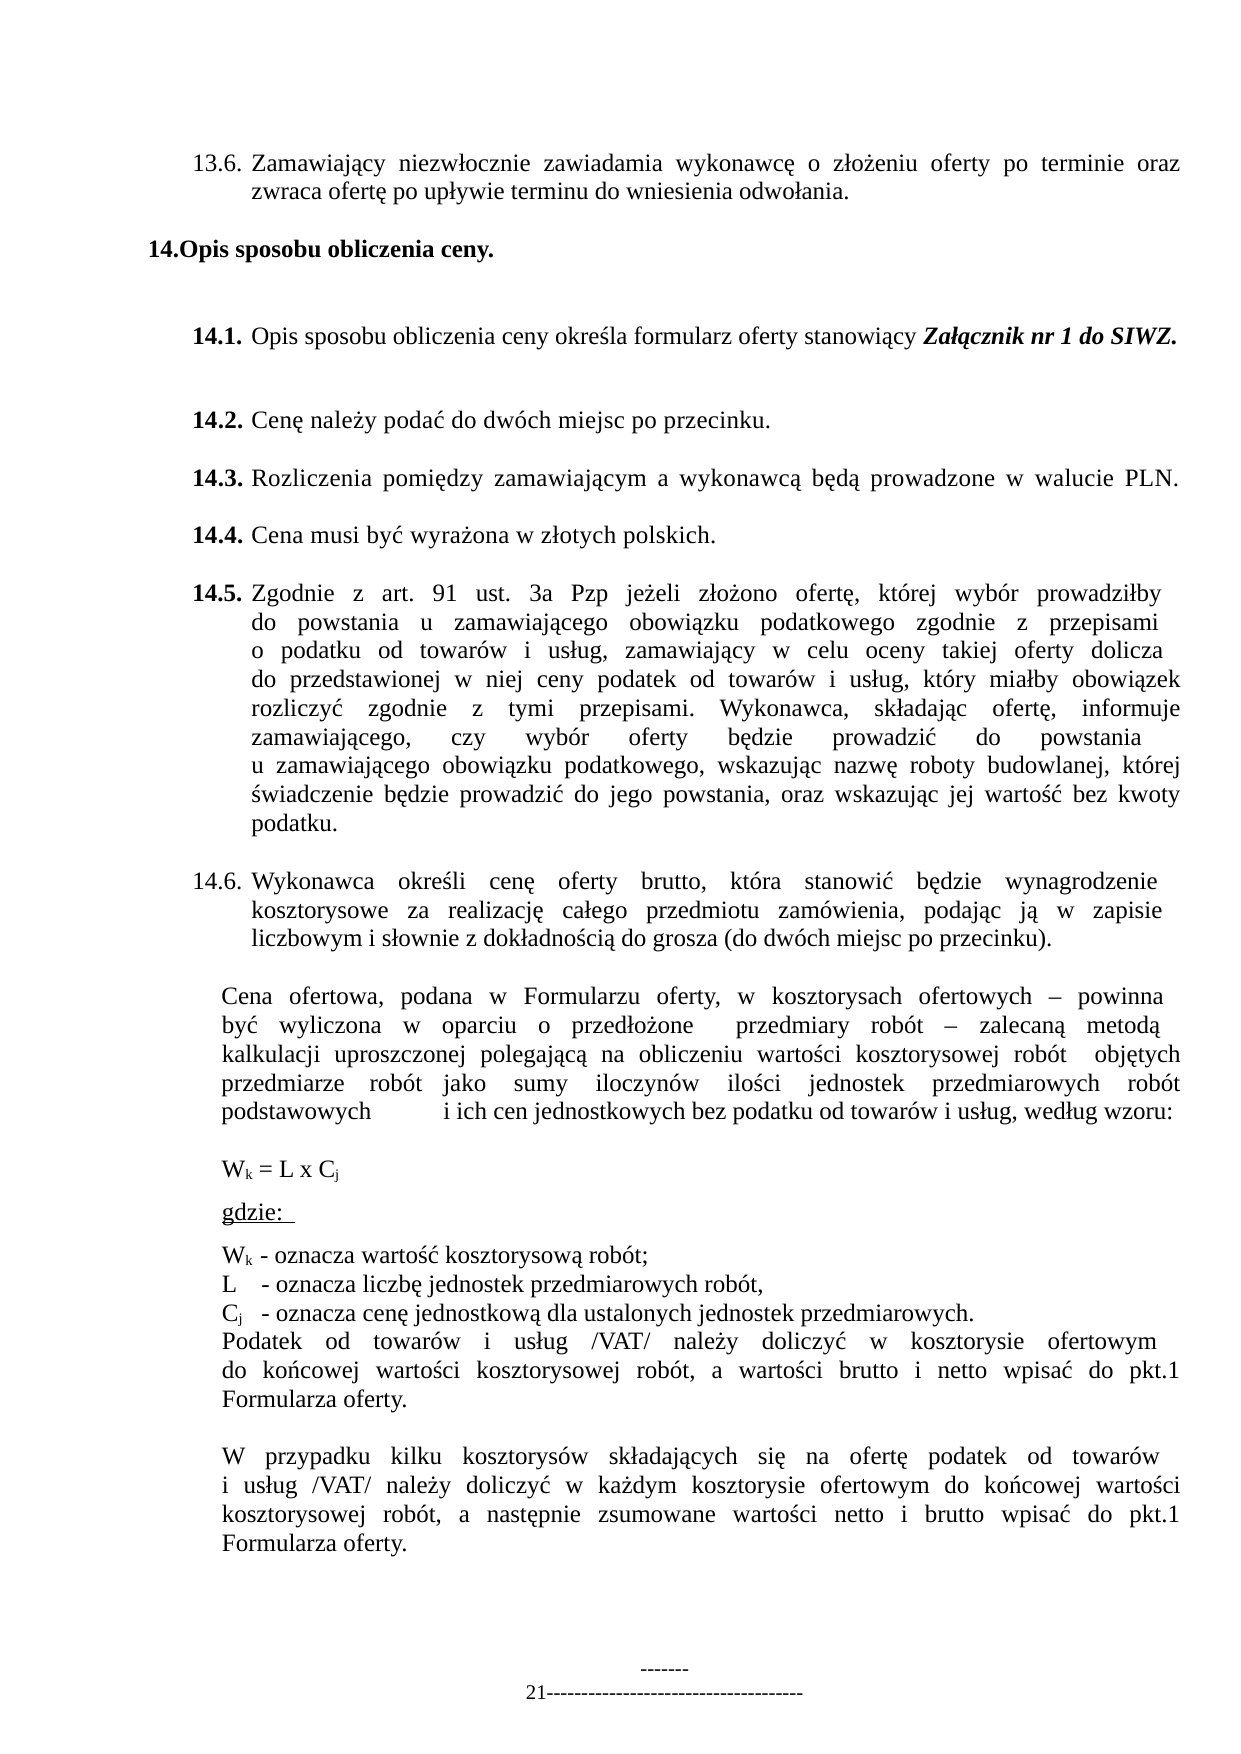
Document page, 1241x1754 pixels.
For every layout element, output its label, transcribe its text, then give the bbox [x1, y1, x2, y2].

text W przypadku kilku kosztorysów składających się na ofertę podatek od towarów i usług /VAT/ należy doliczyć w każdym kosztorysie ofertowym do końcowej wartości kosztorysowej robót, a następnie zsumowane wartości netto i brutto wpisać do pkt.1 Formularza oferty. [222, 1441, 1181, 1556]
list Zgodnie z art. 91 ust. 3a Pzp jeżeli złożono ofertę, której wybór prowadziłby do powstania u zamawiającego obowiązku podatkowego zgodnie z przepisami o podatku od towarów i usług, zamawiający w celu oceny takiej oferty dolicza do przedstawionej w niej ceny podatek od towarów i usług, który miałby obowiązek rozliczyć zgodnie z tymi przepisami. Wykonawca, składając ofertę, informuje zamawiającego, czy wybór oferty będzie prowadzić do powstania u zamawiającego obowiązku podatkowego, wskazując nazwę roboty budowlanej, której świadczenie będzie prowadzić do jego powstania, oraz wskazując jej wartość bez kwoty podatku. [192, 578, 1181, 837]
list Zamawiający niezwłocznie zawiadamia wykonawcę o złożeniu oferty po terminie oraz zwraca ofertę po upływie terminu do wniesienia odwołania. [192, 148, 1181, 205]
text 14.6. Wykonawca określi cenę oferty brutto, która stanowić będzie wynagrodzenie kosztorysowe za realizację całego przedmiotu zamówienia, podając ją w zapisie liczbowym i słownie z dokładnością do grosza (do dwóch miejsc po przecinku). [192, 866, 1181, 952]
text Cena ofertowa, podana w Formularzu oferty, w kosztorysach ofertowych – powinna być wyliczona w oparciu o przedłożone przedmiary robót – zalecaną metodą kalkulacji uproszczonej polegającą na obliczeniu wartości kosztorysowej robót objętych przedmiarze robót jako sumy iloczynów ilości jednostek przedmiarowych robót podstawowych i ich cen jednostkowych bez podatku od towarów i usług, według wzoru: [221, 981, 1181, 1125]
list Cena musi być wyrażona w złotych polskich. [192, 521, 1181, 578]
text gdzie: [222, 1197, 1181, 1226]
text W­­k - oznacza wartość kosztorysową robót; [222, 1240, 1181, 1269]
text W­­k = L x Cj [221, 1154, 1181, 1183]
list Cenę należy podać do dwóch miejsc po przecinku. [192, 406, 1181, 463]
text Cj - oznacza cenę jednostkową dla ustalonych jednostek przedmiarowych. [222, 1298, 1181, 1326]
list Opis sposobu obliczenia ceny określa formularz oferty stanowiący Załącznik nr 1 do SIWZ. [192, 321, 1181, 406]
text L - oznacza liczbę jednostek przedmiarowych robót, [222, 1269, 1181, 1298]
list Opis sposobu obliczenia ceny. [148, 234, 1181, 292]
list Rozliczenia pomiędzy zamawiającym a wykonawcą będą prowadzone w walucie PLN. [192, 463, 1181, 521]
text Podatek od towarów i usług /VAT/ należy doliczyć w kosztorysie ofertowym do końcowej wartości kosztorysowej robót, a wartości brutto i netto wpisać do pkt.1 Formularza oferty. [222, 1326, 1181, 1413]
